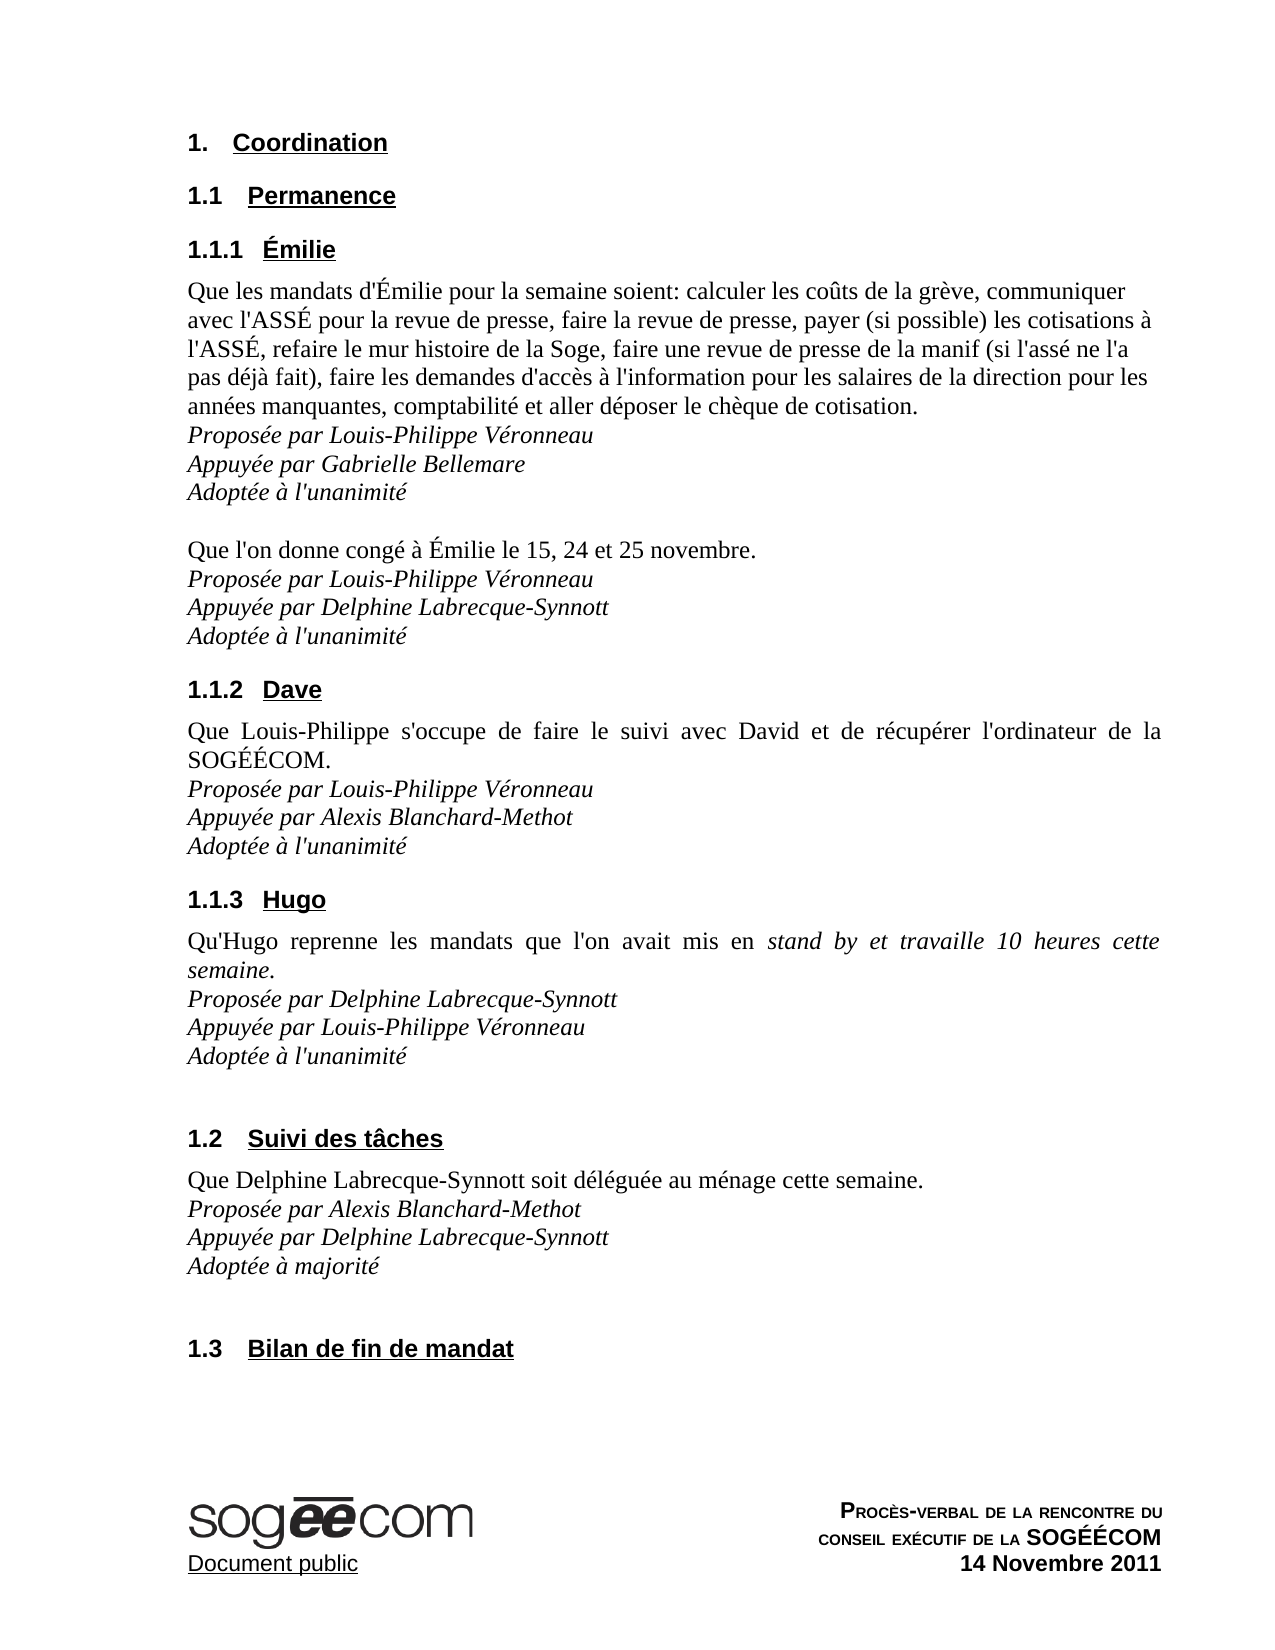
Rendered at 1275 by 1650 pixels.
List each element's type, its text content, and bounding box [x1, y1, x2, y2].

text Adoptée à l'unanimité [187, 477, 1162, 506]
text Proposée par Louis-Philippe Véronneau [187, 420, 1162, 449]
subtitle Émilie [187, 235, 1162, 264]
picture [189, 1497, 473, 1549]
subtitle Dave [187, 675, 1162, 704]
text Adoptée à l'unanimité [187, 1041, 1162, 1070]
text Appuyée par Delphine Labrecque-Synnott [187, 592, 1162, 621]
text Que les mandats d'Émilie pour la semaine soient: calculer les coûts de la grève, communiquer avec l'ASSÉ pour la revue de presse, faire la revue de presse, payer (si possible) les cotisations à l'ASSÉ, refaire le mur histoire de la Soge, faire une revue de presse de la manif (si l'assé ne l'a pas déjà fait), faire les demandes d'accès à l'information pour les salaires de la direction pour les années manquantes, comptabilité et aller déposer le chèque de cotisation. [187, 276, 1162, 420]
text Proposée par Louis-Philippe Véronneau [187, 564, 1162, 592]
text Proposée par Delphine Labrecque-Synnott [187, 984, 1162, 1012]
subtitle Bilan de fin de mandat [187, 1334, 1162, 1362]
text Appuyée par Louis-Philippe Véronneau [187, 1012, 1162, 1041]
text Appuyée par Alexis Blanchard-Methot [187, 802, 1162, 831]
text Appuyée par Gabrielle Bellemare [187, 449, 1162, 477]
text Que Louis-Philippe s'occupe de faire le suivi avec David et de récupérer l'ordinateur de la SOGÉÉCOM. [187, 716, 1162, 774]
text Appuyée par Delphine Labrecque-Synnott [187, 1222, 1162, 1251]
text Qu'Hugo reprenne les mandats que l'on avait mis en stand by et travaille 10 heures cette semaine. [187, 926, 1162, 984]
text Que Delphine Labrecque-Synnott soit déléguée au ménage cette semaine. [187, 1165, 1162, 1194]
text Adoptée à l'unanimité [187, 621, 1162, 650]
text Proposée par Louis-Philippe Véronneau [187, 774, 1162, 802]
text Adoptée à l'unanimité [187, 831, 1162, 860]
subtitle Coordination [187, 127, 1162, 156]
subtitle Hugo [187, 885, 1162, 914]
subtitle Suivi des tâches [187, 1124, 1162, 1152]
text Que l'on donne congé à Émilie le 15, 24 et 25 novembre. [187, 535, 1162, 564]
subtitle Permanence [187, 181, 1162, 210]
text Proposée par Alexis Blanchard-Methot [187, 1194, 1162, 1222]
text Adoptée à majorité [187, 1251, 1162, 1280]
